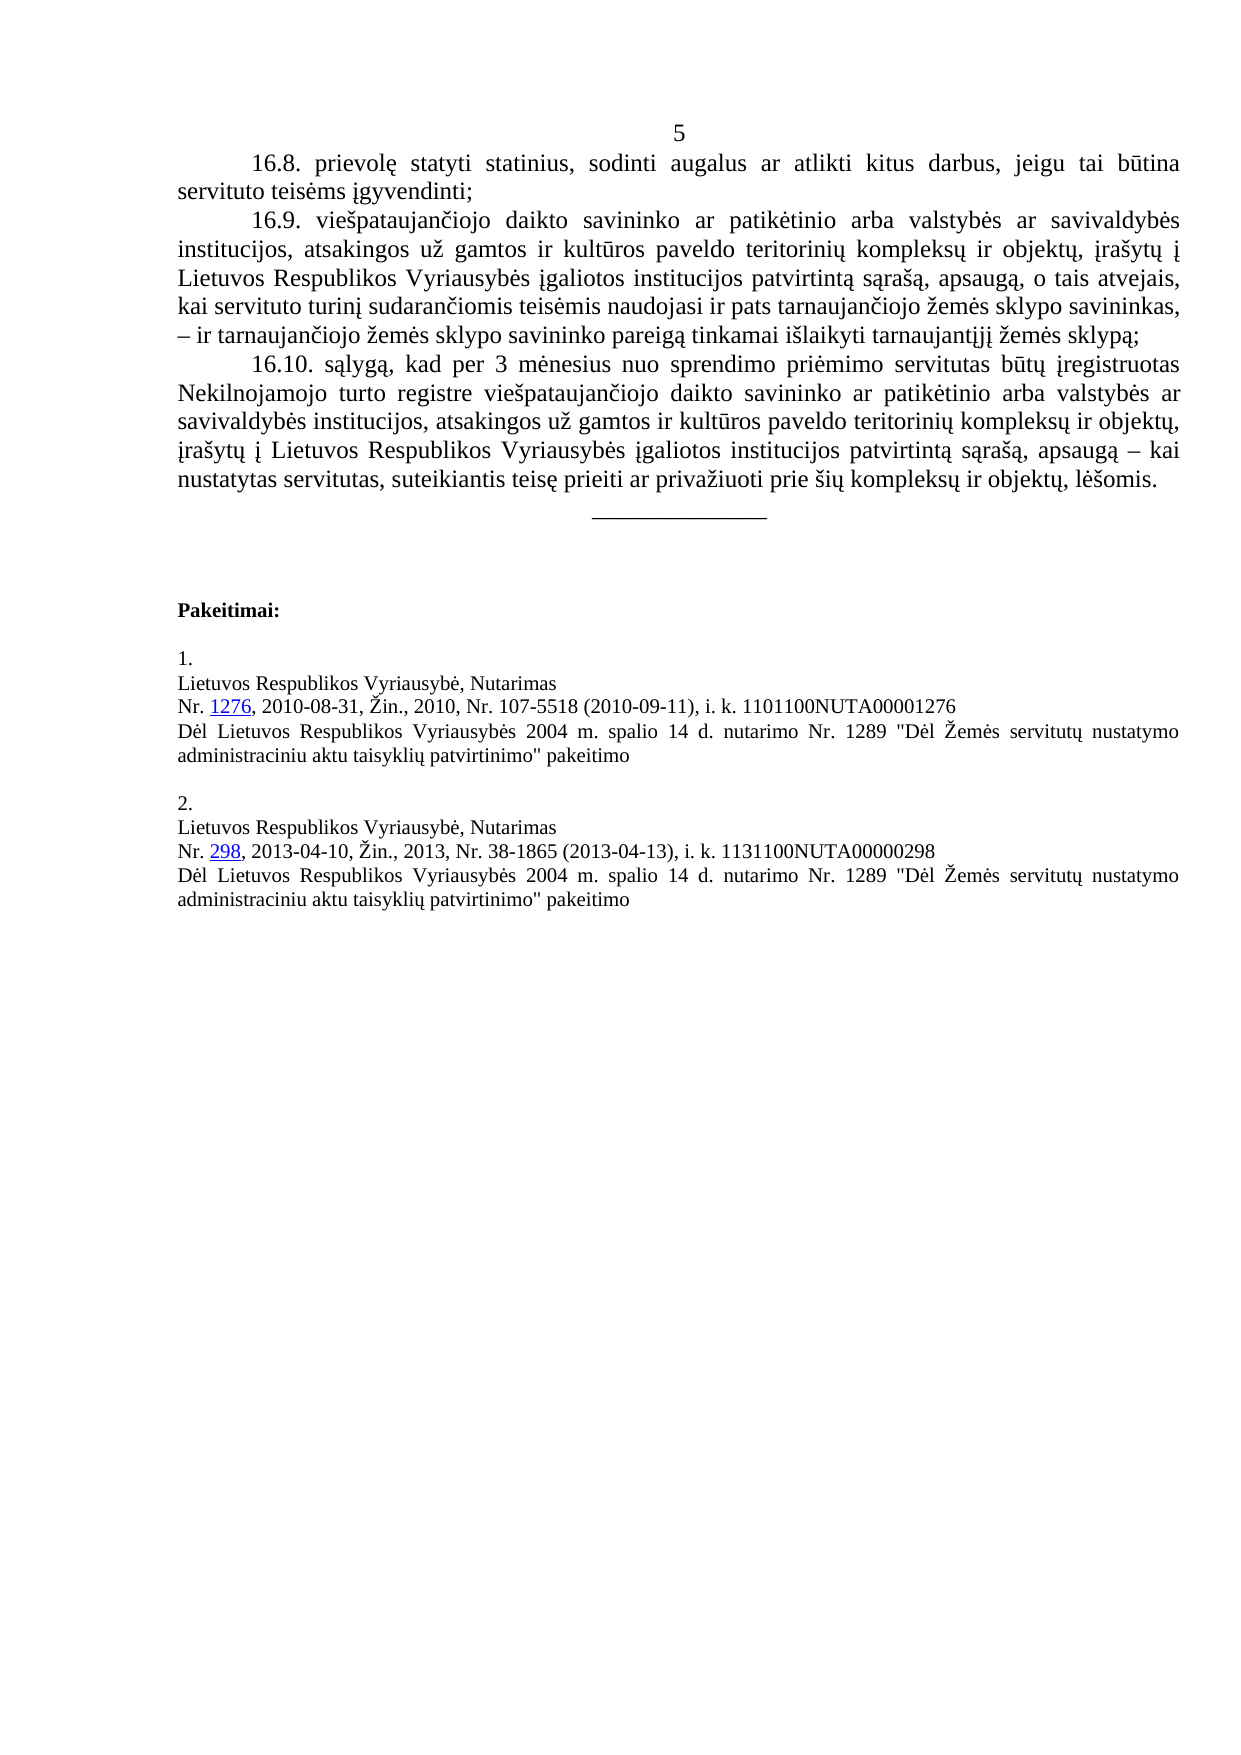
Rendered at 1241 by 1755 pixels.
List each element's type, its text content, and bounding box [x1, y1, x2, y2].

text Lietuvos Respublikos Vyriausybė, Nutarimas [177, 670, 1181, 694]
text Nr. 298, 2013-04-10, Žin., 2013, Nr. 38-1865 (2013-04-13), i. k. 1131100NUTA00000298 [177, 839, 1181, 863]
text ______________ [177, 493, 1181, 521]
text 1. [177, 646, 1181, 670]
text 16.8. prievolę statyti statinius, sodinti augalus ar atlikti kitus darbus, jeigu tai būtina servituto teisėms įgyvendinti; [177, 148, 1181, 205]
text Nr. 1276, 2010-08-31, Žin., 2010, Nr. 107-5518 (2010-09-11), i. k. 1101100NUTA00001276 [177, 694, 1181, 718]
text 16.10. sąlygą, kad per 3 mėnesius nuo sprendimo priėmimo servitutas būtų įregistruotas Nekilnojamojo turto registre viešpataujančiojo daikto savininko ar patikėtinio arba valstybės ar savivaldybės institucijos, atsakingos už gamtos ir kultūros paveldo teritorinių kompleksų ir objektų, įrašytų į Lietuvos Respublikos Vyriausybės įgaliotos institucijos patvirtintą sąrašą, apsaugą – kai nustatytas servitutas, suteikiantis teisę prieiti ar privažiuoti prie šių kompleksų ir objektų, lėšomis. [177, 349, 1181, 493]
text 16.9. viešpataujančiojo daikto savininko ar patikėtinio arba valstybės ar savivaldybės institucijos, atsakingos už gamtos ir kultūros paveldo teritorinių kompleksų ir objektų, įrašytų į Lietuvos Respublikos Vyriausybės įgaliotos institucijos patvirtintą sąrašą, apsaugą, o tais atvejais, kai servituto turinį sudarančiomis teisėmis naudojasi ir pats tarnaujančiojo žemės sklypo savininkas, – ir tarnaujančiojo žemės sklypo savininko pareigą tinkamai išlaikyti tarnaujantįjį žemės sklypą; [177, 205, 1181, 349]
text Dėl Lietuvos Respublikos Vyriausybės 2004 m. spalio 14 d. nutarimo Nr. 1289 "Dėl Žemės servitutų nustatymo administraciniu aktu taisyklių patvirtinimo" pakeitimo [177, 863, 1181, 911]
text Lietuvos Respublikos Vyriausybė, Nutarimas [177, 815, 1181, 839]
text Pakeitimai: [177, 598, 1181, 622]
text Dėl Lietuvos Respublikos Vyriausybės 2004 m. spalio 14 d. nutarimo Nr. 1289 "Dėl Žemės servitutų nustatymo administraciniu aktu taisyklių patvirtinimo" pakeitimo [177, 718, 1181, 767]
text 2. [177, 791, 1181, 815]
